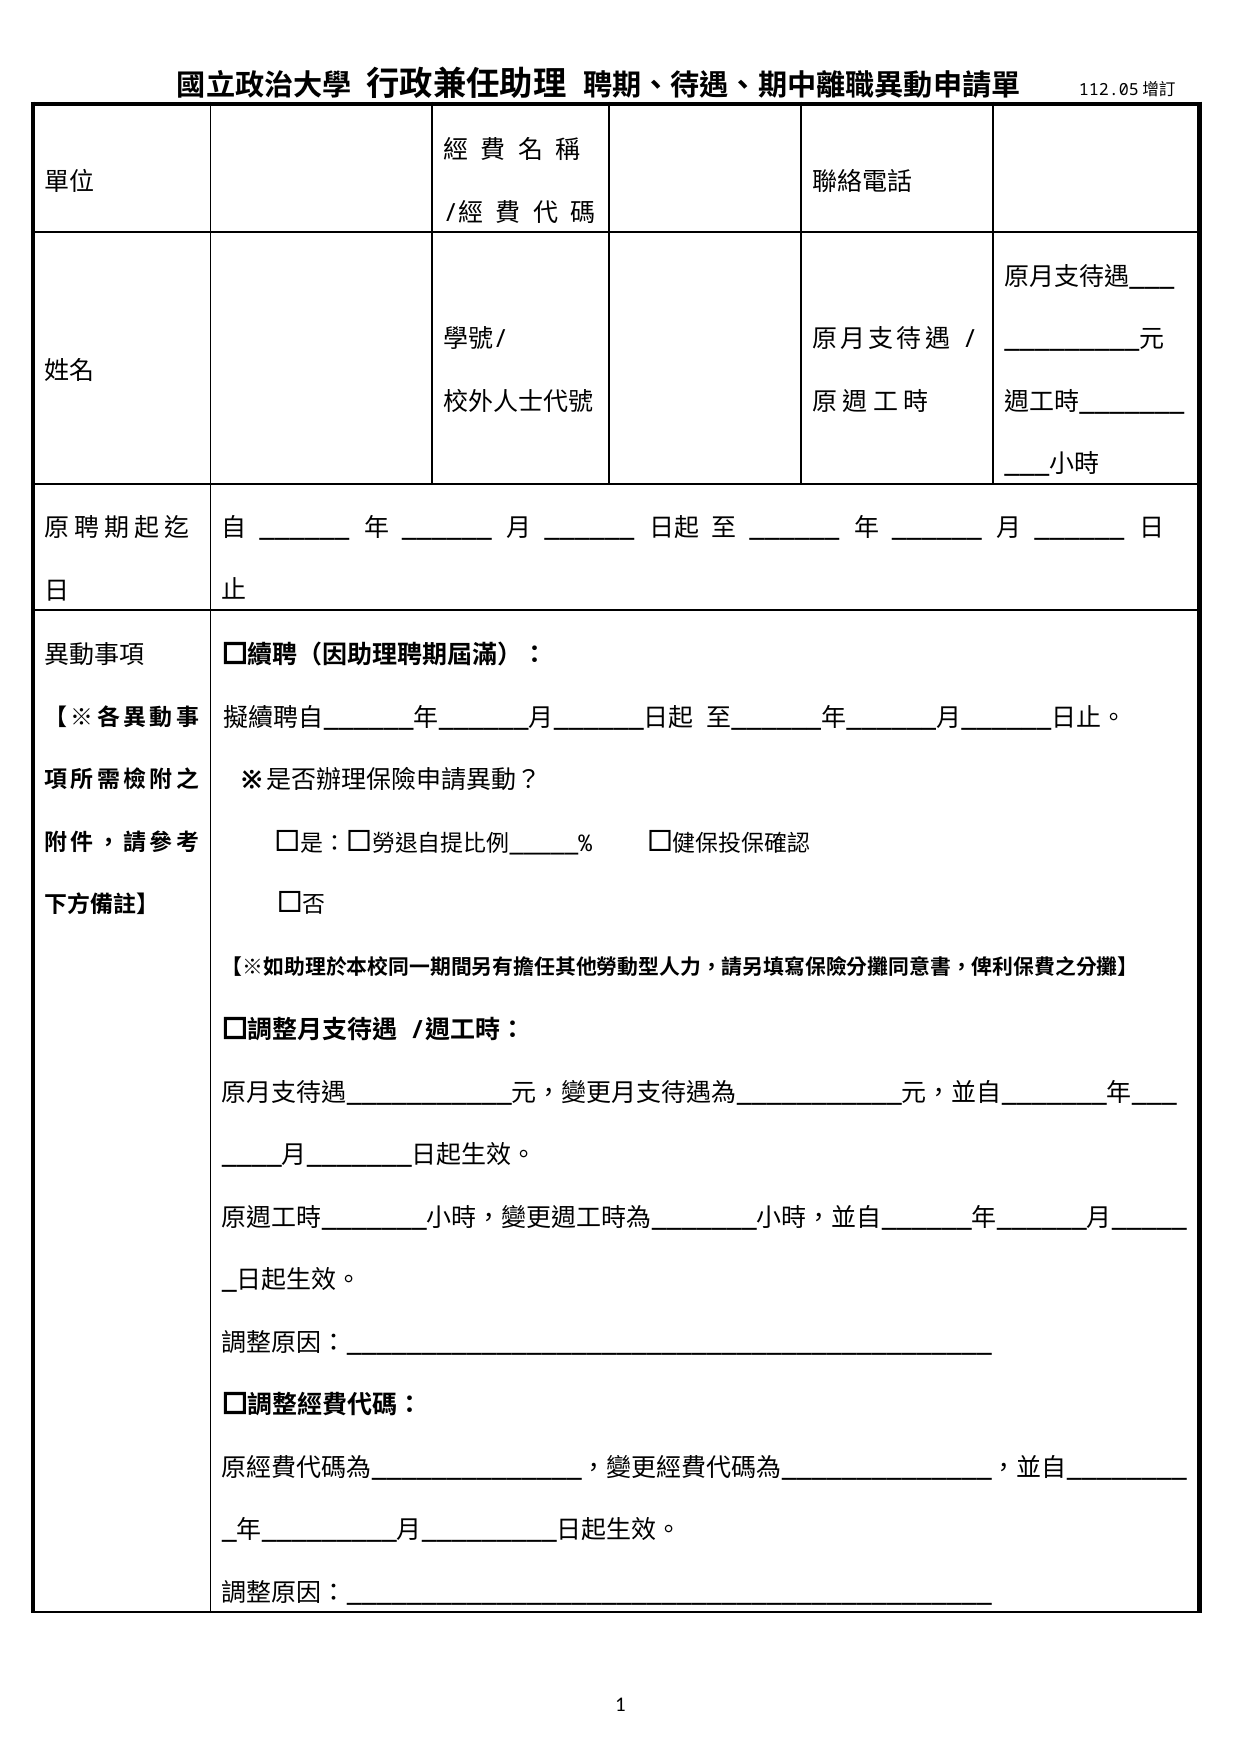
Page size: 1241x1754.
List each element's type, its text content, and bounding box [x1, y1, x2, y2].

table_cell [211, 233, 431, 483]
text 國立政治大學 行政兼任助理 聘期、待遇、期中離職異動申請單 112.05增訂 [65, 39, 1175, 102]
table_cell 學號/ 校外人士代號 [433, 233, 608, 483]
table_cell 原聘期起迄日 [35, 485, 210, 609]
table_header 經 費 名 稱 /經 費 代 碼 [433, 106, 608, 231]
table_cell 原月支待遇 /原週工時 [802, 233, 992, 483]
table_header [610, 106, 800, 231]
table_header 單位 [35, 106, 210, 231]
table_cell 原月支待遇____________元 週工時__________小時 [994, 233, 1197, 483]
table_header [211, 106, 431, 231]
table_header [994, 106, 1197, 231]
table_cell 自 ______ 年 ______ 月 ______ 日起 至 ______ 年 ______ 月 ______ 日止 [211, 485, 1197, 609]
table_cell 續聘（因助理聘期屆滿）： 擬續聘自______年______月______日起 至______年______月______日止。 ※是否辦理保險申請異動？ 是：勞退自提比例_____% 健保投保確認 否 【※如助理於本校同一期間另有擔任其他勞動型人力，請另填寫保險分攤同意書，俾利保費之分攤】 調整月支待遇 /週工時： 原月支待遇___________元，變更月支待遇為___________元，並自_______年_______月_______日起生效。 原週工時_______小時，變更週工時為_______小時，並自______年______月______日起生效。 調整原因：___________________________________________ 調整經費代碼： 原經費代碼為______________，變更經費代碼為______________，並自_________年_________月_________日起生效。 調整原因：___________________________________________ [211, 611, 1197, 1611]
table_cell 異動事項 【※各異動事項所需檢附之附件，請參考下方備註】 [35, 611, 210, 1611]
table_header 聯絡電話 [802, 106, 992, 231]
table_cell 姓名 [35, 233, 210, 483]
table_cell [610, 233, 800, 483]
